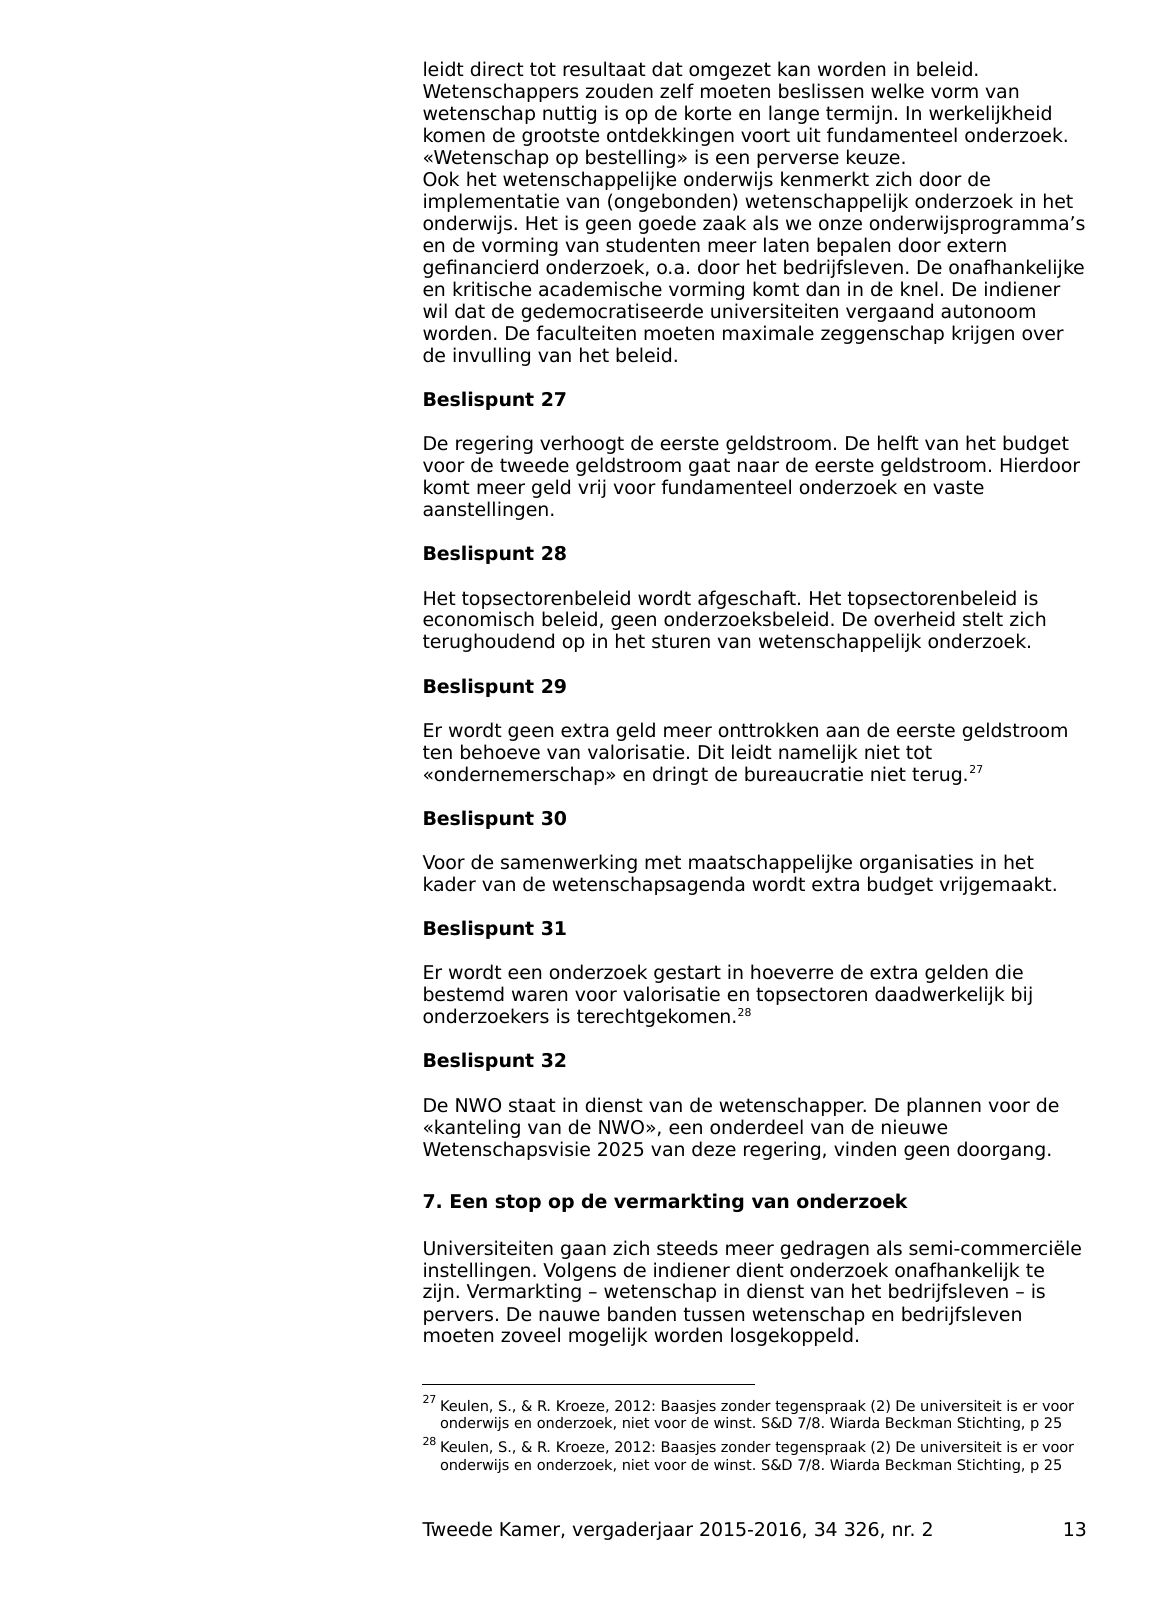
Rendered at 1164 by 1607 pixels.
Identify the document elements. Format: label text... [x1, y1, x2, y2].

text De regering verhoogt de eerste geldstroom. De helft van het budget voor de tweede geldstroom gaat naar de eerste geldstroom. Hierdoor komt meer geld vrij voor fundamenteel onderzoek en vaste aanstellingen. [422, 433, 1087, 521]
subtitle Beslispunt 28 [422, 543, 1087, 565]
text Ook het wetenschappelijke onderwijs kenmerkt zich door de implementatie van (ongebonden) wetenschappelijk onderzoek in het onderwijs. Het is geen goede zaak als we onze onderwijsprogramma’s en de vorming van studenten meer laten bepalen door extern gefinancierd onderzoek, o.a. door het bedrijfsleven. De onafhankelijke en kritische academische vorming komt dan in de knel. De indiener wil dat de gedemocratiseerde universiteiten vergaand autonoom worden. De faculteiten moeten maximale zeggenschap krijgen over de invulling van het beleid. [422, 169, 1087, 367]
text De NWO staat in dienst van de wetenschapper. De plannen voor de «kanteling van de NWO», een onderdeel van de nieuwe Wetenschapsvisie 2025 van deze regering, vinden geen doorgang. [422, 1094, 1087, 1161]
text Keulen, S., & R. Kroeze, 2012: Baasjes zonder tegenspraak (2) De universiteit is er voor onderwijs en onderzoek, niet voor de winst. S&D 7/8. Wiarda Beckman Stichting, p 25 [422, 1435, 1087, 1474]
subtitle Beslispunt 30 [422, 808, 1087, 830]
text Het topsectorenbeleid wordt afgeschaft. Het topsectorenbeleid is economisch beleid, geen onderzoeksbeleid. De overheid stelt zich terughoudend op in het sturen van wetenschappelijk onderzoek. [422, 587, 1087, 653]
text Voor de samenwerking met maatschappelijke organisaties in het kader van de wetenschapsagenda wordt extra budget vrijgemaakt. [422, 852, 1087, 896]
text leidt direct tot resultaat dat omgezet kan worden in beleid. Wetenschappers zouden zelf moeten beslissen welke vorm van wetenschap nuttig is op de korte en lange termijn. In werkelijkheid komen de grootste ontdekkingen voort uit fundamenteel onderzoek. «Wetenschap op bestelling» is een perverse keuze. [422, 59, 1087, 169]
subtitle Beslispunt 27 [422, 389, 1087, 411]
text Er wordt geen extra geld meer onttrokken aan de eerste geldstroom ten behoeve van valorisatie. Dit leidt namelijk niet tot «ondernemerschap» en dringt de bureaucratie niet terug. [422, 720, 1087, 786]
subtitle Beslispunt 32 [422, 1050, 1087, 1072]
subtitle Beslispunt 31 [422, 918, 1087, 940]
subtitle Beslispunt 29 [422, 676, 1087, 697]
subtitle 7. Een stop op de vermarkting van onderzoek [422, 1191, 1087, 1212]
text Keulen, S., & R. Kroeze, 2012: Baasjes zonder tegenspraak (2) De universiteit is er voor onderwijs en onderzoek, niet voor de winst. S&D 7/8. Wiarda Beckman Stichting, p 25 [422, 1393, 1087, 1432]
text Universiteiten gaan zich steeds meer gedragen als semi-commerciële instellingen. Volgens de indiener dient onderzoek onafhankelijk te zijn. Vermarkting – wetenschap in dienst van het bedrijfsleven – is pervers. De nauwe banden tussen wetenschap en bedrijfsleven moeten zoveel mogelijk worden losgekoppeld. [422, 1237, 1087, 1347]
text Er wordt een onderzoek gestart in hoeverre de extra gelden die bestemd waren voor valorisatie en topsectoren daadwerkelijk bij onderzoekers is terechtgekomen. [422, 962, 1087, 1028]
